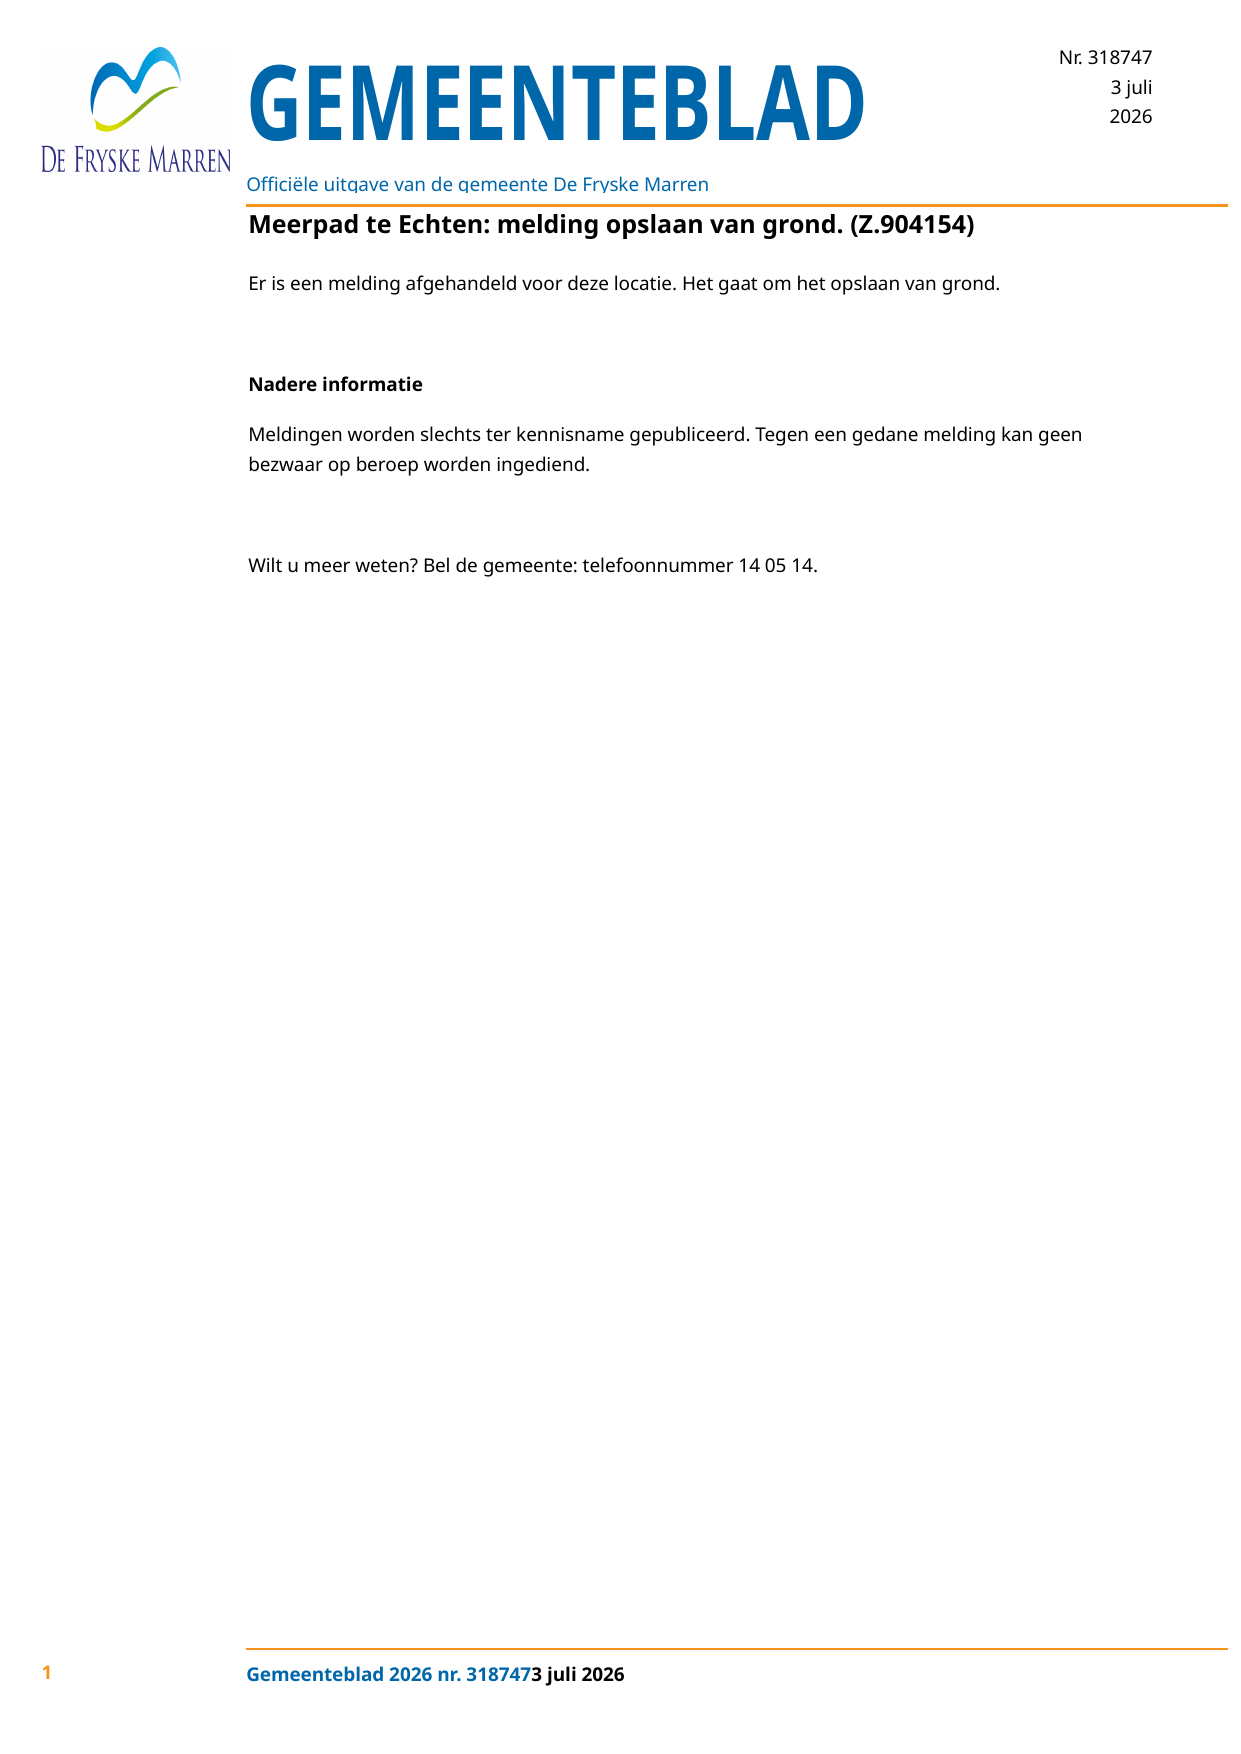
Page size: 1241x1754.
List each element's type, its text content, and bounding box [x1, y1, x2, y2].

text Meldingen worden slechts ter kennisname gepubliceerd. Tegen een gedane melding kan geen bezwaar op beroep worden ingediend. [248, 422, 1152, 477]
text Wilt u meer weten? Bel de gemeente: telefoonnummer 14 05 14. [248, 552, 1152, 578]
text Meerpad te Echten: melding opslaan van grond. (Z.904154) [248, 207, 1152, 241]
text Nadere informatie [248, 371, 1152, 397]
text Er is een melding afgehandeld voor deze locatie. Het gaat om het opslaan van grond. [248, 270, 1152, 296]
picture [41, 47, 231, 172]
